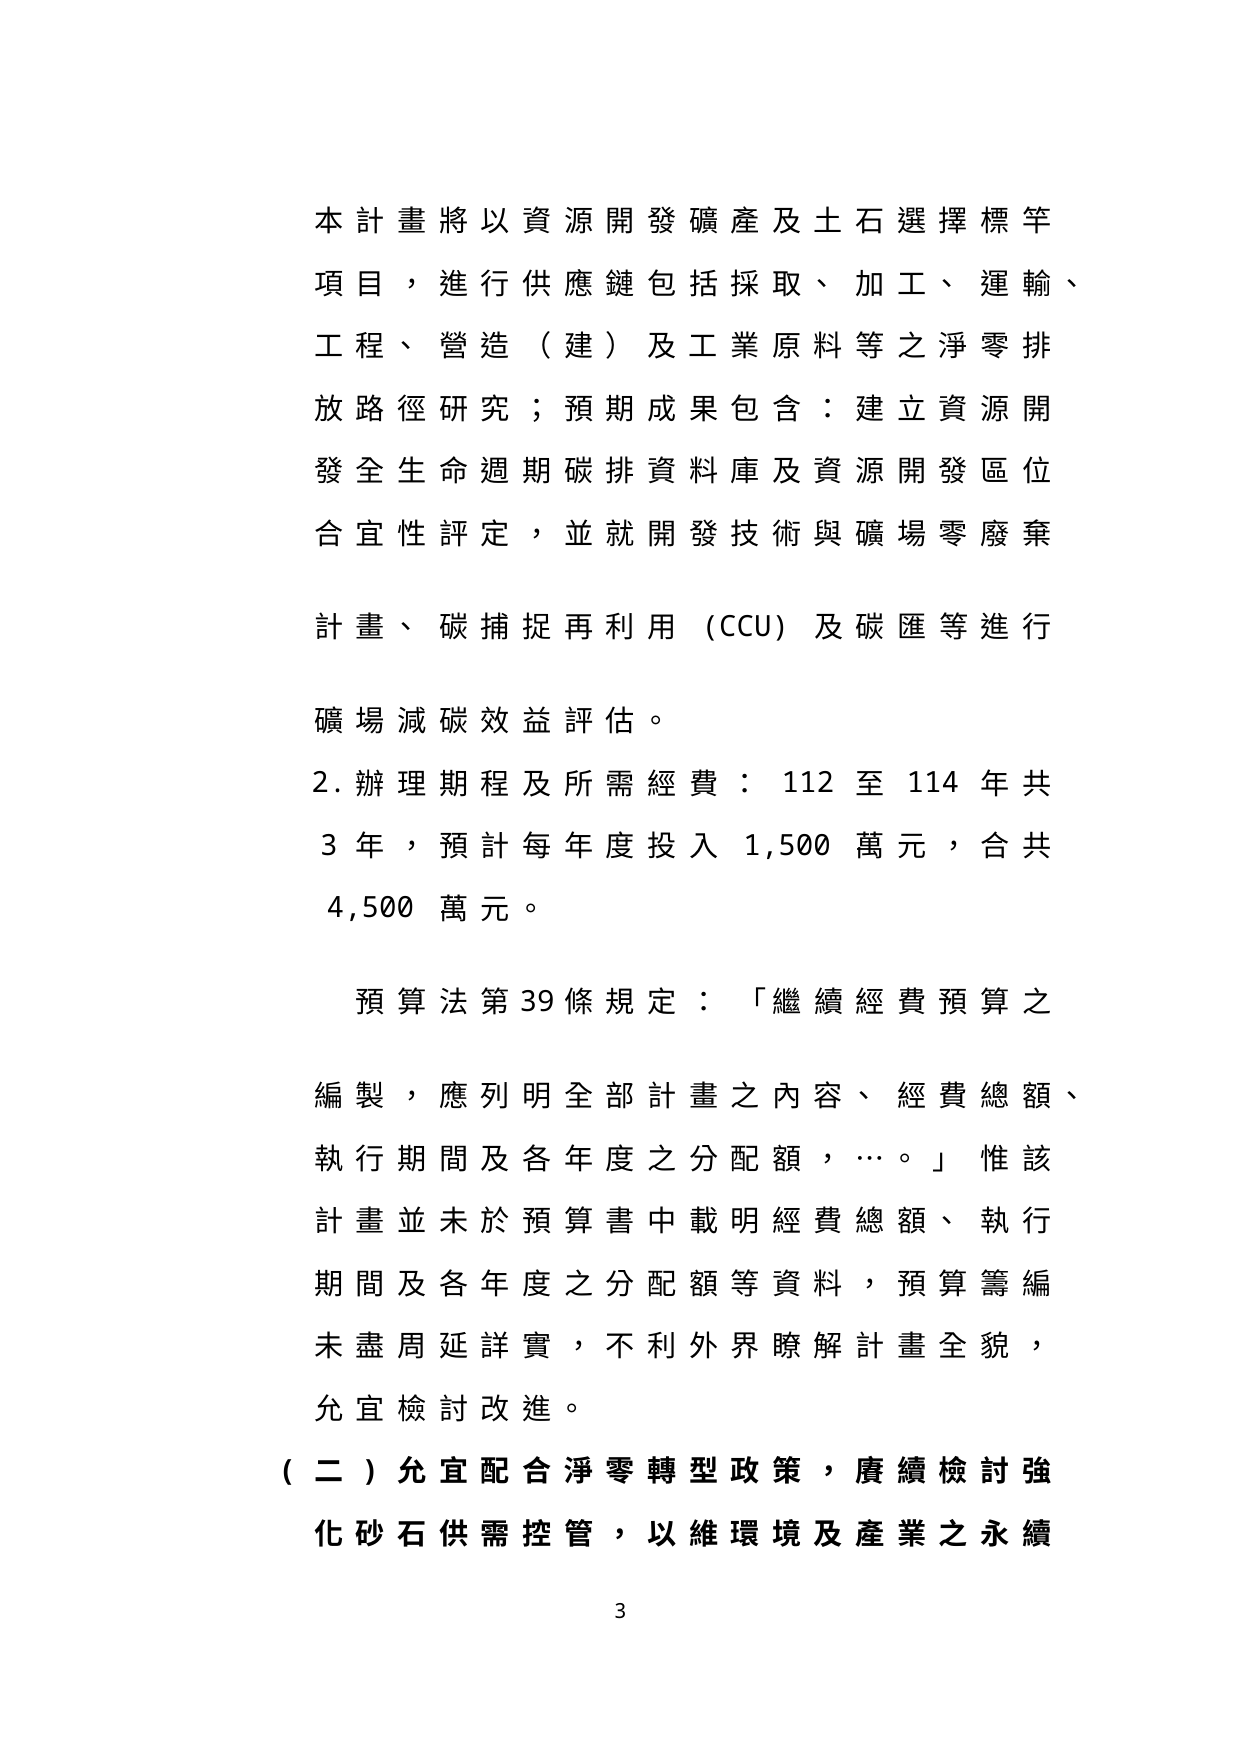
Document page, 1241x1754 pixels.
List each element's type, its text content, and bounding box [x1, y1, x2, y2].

text 預算法第39條規定：「繼續經費預算之編製，應列明全部計畫之內容、經費總額、執行期間及各年度之分配額，…。」惟該計畫並未於預算書中載明經費總額、執行期間及各年度之分配額等資料，預算籌編未盡周延詳實，不利外界瞭解計畫全貌，允宜檢討改進。 [271, 927, 1058, 1427]
text 2.辦理期程及所需經費：112至114年共3年，預計每年度投入1,500萬元，合共4,500萬元。 [271, 740, 1058, 927]
text 1.計畫內容：礦業法修法未來將納入礦場補辦環評、補辦原民諮商與關閉計畫等多項新增政策措施，以及配合國家淨零排放政策，考量我國資源開發全生命週期與他國規劃不同，且我國目前尚無基礎資料，本計畫將以資源開發礦產及土石選擇標竿項目，進行供應鏈包括採取、加工、運輸、工程、營造（建）及工業原料等之淨零排放路徑研究；預期成果包含：建立資源開發全生命週期碳排資料庫及資源開發區位合宜性評定，並就開發技術與礦場零廢棄計畫、碳捕捉再利用(CCU)及碳匯等進行礦場減碳效益評估。 [271, 177, 1058, 740]
text (二)允宜配合淨零轉型政策，賡續檢討強化砂石供需控管，以維環境及產業之永續 [242, 1427, 1058, 1552]
